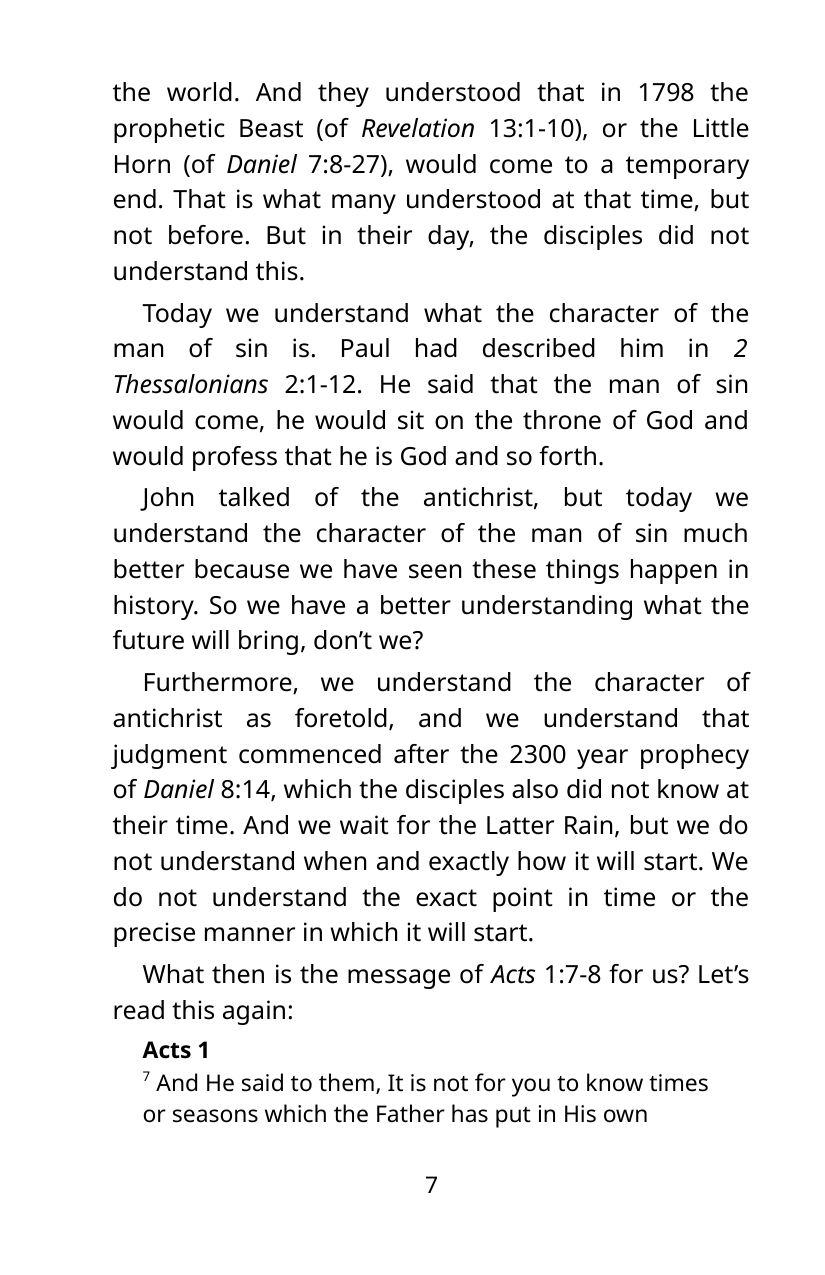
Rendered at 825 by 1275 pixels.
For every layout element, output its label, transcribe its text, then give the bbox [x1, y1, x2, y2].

text the world. And they understood that in 1798 the prophetic Beast (of Revelation 13:1-10), or the Little Horn (of Daniel 7:8-27), would come to a temporary end. That is what many understood at that time, but not before. But in their day, the disciples did not understand this. [112, 75, 750, 288]
text 7 And He said to them, It is not for you to know times or seasons which the Father has put in His own [142, 1067, 720, 1129]
text Acts 1 [142, 1034, 750, 1065]
text Today we understand what the character of the man of sin is. Paul had described him in 2 Thessalonians 2:1-12. He said that the man of sin would come, he would sit on the throne of God and would profess that he is God and so forth. [112, 295, 750, 472]
text John talked of the antichrist, but today we understand the character of the man of sin much better because we have seen these things happen in history. So we have a better understanding what the future will bring, don’t we? [112, 480, 750, 657]
text Furthermore, we understand the character of antichrist as foretold, and we understand that judgment commenced after the 2300 year prophecy of Daniel 8:14, which the disciples also did not know at their time. And we wait for the Latter Rain, but we do not understand when and exactly how it will start. We do not understand the exact point in time or the precise manner in which it will start. [112, 665, 750, 949]
text What then is the message of Acts 1:7-8 for us? Let’s read this again: [112, 957, 750, 1026]
